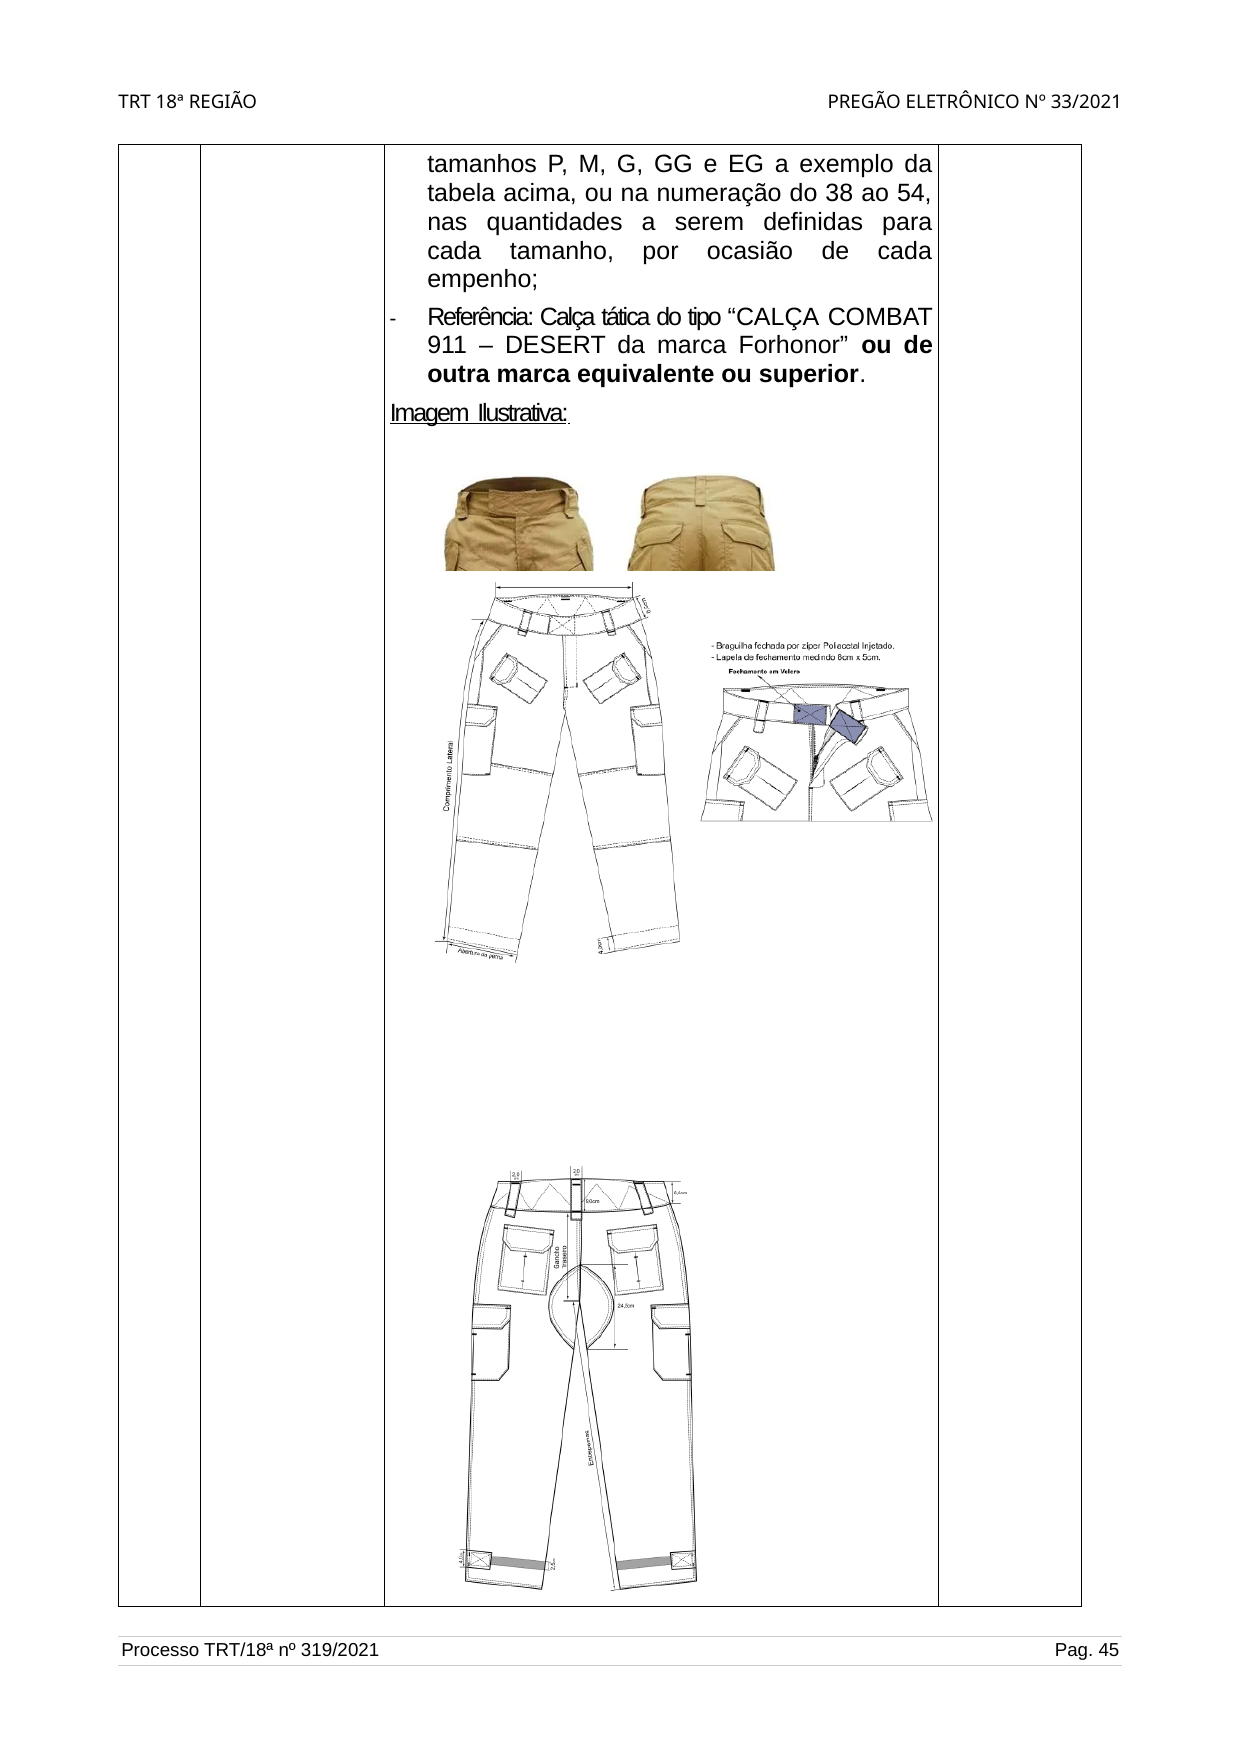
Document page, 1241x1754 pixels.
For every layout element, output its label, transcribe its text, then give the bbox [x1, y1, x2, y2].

picture [431, 571, 938, 970]
table_cell Calça tática anatômica, confeccionada em tecido plano RipStop (original - anti-rasgo) com composição aproximada de 70% poliéster e 30% algodão, com efeito elástico no sentido da trama para maior conforto e liberdade de movimento, na cor areia/desert, para uso operacional em ambientes urbanos e regiões Metropolitanas. Características e dimensões aproximadas: Material: Confeccionada em tecido rip stop original, anti-rasgo, capaz de proporcionar conforto, leveza e liberdade de movimentos sem perder a resistência e mobilidade operacional. Composição do tecido podendo variar entre 65% e 70% de ãlgodão e 35% e 30% poliester; Cor: desert/coyote; Costuras: costuras duplas, em linha 100% poliamida espessura 60, na cor do tecido, primeira linha (isenção de defeitos na costura, modelagem, aviamentos e tecidos, sem defeitos de tecelagem, acabamento ou tintura); Cós da calça: Cós anatômico medindo aproximadamente 6,0 cm de largura (na frente), 6,5 cm (na lateral) e 9,0 cm de largura (nas costas), com fechamento através de fecho de contato tipo Velcro frontal de aproximadamente 5cm (Altura) x 8cm (Comprimento). O Cós deverá conter no mínimo 5 (cinco) passadores, sendo 2 (dois) fixados no dianteiro, 2 (dois) fixados nas laterais e 1 (um) fixado no traseiro, todos fixados por travete eletrônico tipo mosca com 2cm de largura cada. O Cós deve possuir fechamento em fecho de contato tipo Velcro de 5cm de altura x 8 cm de comprimento para ajuste de circunferência, reforçado em costura tipo X frontal. (Fecho de contato tipo Velcro (original): 100% Nylon – espessura aproximada de 50 mm, 1 Macho e 1 Fêmea). Passadores do próprio tecido sendo os dois frontais e dois laterais com no mínimo 9,0 cm de comprimento x 2 cm de largura preso à calça com 2 travetes eletrônicos de 2cm de largura tipo mosca de segurança, a distância paralela de um travete ao outro de 6,5cm. O passador traseiro com no mínimo 11,5 cm de comprimento x 2 cm de largura preso a calça por 3 travetes eletrônicos paralelos proporcionando estabilidade do cós anatômico junto ao cinto. Todos passadores devem possuir argola do próprio tecido na base inferior de cada passador costurado com travete eletrônico tipo moscas. Braguilha: Braguilha chanfrada com um pesponto duplo e moscas de segurança, fechada com zíper n. 5 fixo com dentes de poliacetal injetados, cursor com travamento automático, cursor bege (desert) injetado de ZAMAC injetado. (Zíper Poliacetal Injetado. Cursor tipo: material Zamac / Cadarço: 100% poliéster / Cremalheira: 100% poliacetal - 8 mm de largura aproximada / Largura total do zíper: 37 mm aproximada / Abertura do zíper: medindo 20,0 cm de comprimento aproximado); Reforço do entrepernas: Recorte oval em tecido sobreposto tipo meia lua para amplitude dos movimentos (costas) totalizando as duas partes de aproximadamente 23 cm largura x 24,5 cm de altura , paralelo ao entreperna; Reforço dos joelhos: Dianteiro, reforço em tecido duplo sobreposto na altura do joelho. Folha externa com o mesmo formato e dimensões da folha externa. Bolsos: deve possuir oito bolsos, sendo: Dois bolsos tipo cargo com fole lateral posicionados aproximadamente 24 cm abaixo da linha inferior do cós, Bolso com dimensões aproximadas de 21 cm (L) x 20 cm (A), com prega central de 9 cm. Possuir 2 travetes laterais eletrônicos tipo mosca de segurança aplicadas nas extremidades superiores e inferiores da lateral interna de 1cm. A Tampa dos Bolsos em formato retangular, com dimensões de 20 cm (L) x 6,5 cm (A) de cantos chanfrados, sistema de fechamento por fechos de contato tipo Velcro na cor bege próximo aos cantos das lapelas facilitando abertura. Dois bolsos inclinados frontais com inclinação de 45 graus, posicionados na parte posterior a aproximadamente 5 cm abaixo da linha do cós com dimensões de 9 cm (L) x 15 cm (A). A Tampa de fechamento em formato retangular de cantos chanfrados com dimensão aproximadas de 9,5 cm (L) x 5,5 cm (A), paralelo à linha do bolso faca com distância de 4,0 cm do bolsa faca. Dois bolsos faca frontais com tecido duplo, forro interno no mesmo tecido da calça RipStop. Deve possuir aproximadamente 16,5 cm de comprimento e 27,5 cm de profundidade a partir do cós. Possuir na parte inferior lapela de proteção sem costura com vira em Ripstop duplo, para inserção de clip de canivete, lapela com dimensões aproximadas de 7 cm (L) x 12,5 cm (A). Dois bolsos traseiros com aba de fechamento em velcro, forro interno no mesmo tecido da calça Rip Stop, possuir aproximadamente 13,5 cm de comprimento e 16,5 cm de altura. Aba de fechamento com aproximadamente 14cm de comprimento x 6cm de altura. Bainha da barra: Bainha da barra medindo aproximadamente 4,0 cm de largura. Costas da barra com fecho de contato tipo velcro na cor bege/desert (mesma cor do tecido) e aleta retangular de aproximadamente 7 cm x 4 cm costurada em forma de (x) para ajuste da barra funcionando como bombacha. (Fecho de contato tipo Velcro: 100% Nylon – espessura aproximada de 40 mm 1 Macho e 1 Fêmea); Etiqueta “CGC” do fabricante em designação de material utilizado, qualidade do tecido ou material, numeração e instruções de manutenção e lavagem de identificação aplicada na face interna, no cós contendo minimamente: marca, tamanho, CNPJ do fabricante, país de origem, composição do tecido e símbolos de lavagem. Tabela de referência para medidas (aproximadas): Tamanhos: disponibilidade para entrega nos tamanhos P, M, G, GG e EG a exemplo da tabela acima, ou na numeração do 38 ao 54, nas quantidades a serem definidas para cada tamanho, por ocasião de cada empenho; Referência: Calça tática do tipo “CALÇA COMBAT 911 – DESERT da marca Forhonor” ou de outra marca equivalente ou superior. Imagem Ilustrativa: [385, 1150, 938, 1606]
table_cell [201, 145, 384, 1606]
picture [445, 1150, 706, 1600]
table_cell Calça tática anatômica, confeccionada em tecido plano RipStop (original - anti-rasgo) com composição aproximada de 70% poliéster e 30% algodão, com efeito elástico no sentido da trama para maior conforto e liberdade de movimento, na cor areia/desert, para uso operacional em ambientes urbanos e regiões Metropolitanas. Características e dimensões aproximadas: Material: Confeccionada em tecido rip stop original, anti-rasgo, capaz de proporcionar conforto, leveza e liberdade de movimentos sem perder a resistência e mobilidade operacional. Composição do tecido podendo variar entre 65% e 70% de ãlgodão e 35% e 30% poliester; Cor: desert/coyote; Costuras: costuras duplas, em linha 100% poliamida espessura 60, na cor do tecido, primeira linha (isenção de defeitos na costura, modelagem, aviamentos e tecidos, sem defeitos de tecelagem, acabamento ou tintura); Cós da calça: Cós anatômico medindo aproximadamente 6,0 cm de largura (na frente), 6,5 cm (na lateral) e 9,0 cm de largura (nas costas), com fechamento através de fecho de contato tipo Velcro frontal de aproximadamente 5cm (Altura) x 8cm (Comprimento). O Cós deverá conter no mínimo 5 (cinco) passadores, sendo 2 (dois) fixados no dianteiro, 2 (dois) fixados nas laterais e 1 (um) fixado no traseiro, todos fixados por travete eletrônico tipo mosca com 2cm de largura cada. O Cós deve possuir fechamento em fecho de contato tipo Velcro de 5cm de altura x 8 cm de comprimento para ajuste de circunferência, reforçado em costura tipo X frontal. (Fecho de contato tipo Velcro (original): 100% Nylon – espessura aproximada de 50 mm, 1 Macho e 1 Fêmea). Passadores do próprio tecido sendo os dois frontais e dois laterais com no mínimo 9,0 cm de comprimento x 2 cm de largura preso à calça com 2 travetes eletrônicos de 2cm de largura tipo mosca de segurança, a distância paralela de um travete ao outro de 6,5cm. O passador traseiro com no mínimo 11,5 cm de comprimento x 2 cm de largura preso a calça por 3 travetes eletrônicos paralelos proporcionando estabilidade do cós anatômico junto ao cinto. Todos passadores devem possuir argola do próprio tecido na base inferior de cada passador costurado com travete eletrônico tipo moscas. Braguilha: Braguilha chanfrada com um pesponto duplo e moscas de segurança, fechada com zíper n. 5 fixo com dentes de poliacetal injetados, cursor com travamento automático, cursor bege (desert) injetado de ZAMAC injetado. (Zíper Poliacetal Injetado. Cursor tipo: material Zamac / Cadarço: 100% poliéster / Cremalheira: 100% poliacetal - 8 mm de largura aproximada / Largura total do zíper: 37 mm aproximada / Abertura do zíper: medindo 20,0 cm de comprimento aproximado); Reforço do entrepernas: Recorte oval em tecido sobreposto tipo meia lua para amplitude dos movimentos (costas) totalizando as duas partes de aproximadamente 23 cm largura x 24,5 cm de altura , paralelo ao entreperna; Reforço dos joelhos: Dianteiro, reforço em tecido duplo sobreposto na altura do joelho. Folha externa com o mesmo formato e dimensões da folha externa. Bolsos: deve possuir oito bolsos, sendo: Dois bolsos tipo cargo com fole lateral posicionados aproximadamente 24 cm abaixo da linha inferior do cós, Bolso com dimensões aproximadas de 21 cm (L) x 20 cm (A), com prega central de 9 cm. Possuir 2 travetes laterais eletrônicos tipo mosca de segurança aplicadas nas extremidades superiores e inferiores da lateral interna de 1cm. A Tampa dos Bolsos em formato retangular, com dimensões de 20 cm (L) x 6,5 cm (A) de cantos chanfrados, sistema de fechamento por fechos de contato tipo Velcro na cor bege próximo aos cantos das lapelas facilitando abertura. Dois bolsos inclinados frontais com inclinação de 45 graus, posicionados na parte posterior a aproximadamente 5 cm abaixo da linha do cós com dimensões de 9 cm (L) x 15 cm (A). A Tampa de fechamento em formato retangular de cantos chanfrados com dimensão aproximadas de 9,5 cm (L) x 5,5 cm (A), paralelo à linha do bolso faca com distância de 4,0 cm do bolsa faca. Dois bolsos faca frontais com tecido duplo, forro interno no mesmo tecido da calça RipStop. Deve possuir aproximadamente 16,5 cm de comprimento e 27,5 cm de profundidade a partir do cós. Possuir na parte inferior lapela de proteção sem costura com vira em Ripstop duplo, para inserção de clip de canivete, lapela com dimensões aproximadas de 7 cm (L) x 12,5 cm (A). Dois bolsos traseiros com aba de fechamento em velcro, forro interno no mesmo tecido da calça Rip Stop, possuir aproximadamente 13,5 cm de comprimento e 16,5 cm de altura. Aba de fechamento com aproximadamente 14cm de comprimento x 6cm de altura. Bainha da barra: Bainha da barra medindo aproximadamente 4,0 cm de largura. Costas da barra com fecho de contato tipo velcro na cor bege/desert (mesma cor do tecido) e aleta retangular de aproximadamente 7 cm x 4 cm costurada em forma de (x) para ajuste da barra funcionando como bombacha. (Fecho de contato tipo Velcro: 100% Nylon – espessura aproximada de 40 mm 1 Macho e 1 Fêmea); Etiqueta “CGC” do fabricante em designação de material utilizado, qualidade do tecido ou material, numeração e instruções de manutenção e lavagem de identificação aplicada na face interna, no cós contendo minimamente: marca, tamanho, CNPJ do fabricante, país de origem, composição do tecido e símbolos de lavagem. Tabela de referência para medidas (aproximadas): Tamanhos: disponibilidade para entrega nos tamanhos P, M, G, GG e EG a exemplo da tabela acima, ou na numeração do 38 ao 54, nas quantidades a serem definidas para cada tamanho, por ocasião de cada empenho; Referência: Calça tática do tipo “CALÇA COMBAT 911 – DESERT da marca Forhonor” ou de outra marca equivalente ou superior. Imagem Ilustrativa: [385, 145, 938, 1149]
table_cell [119, 145, 200, 1606]
table_cell [939, 145, 1081, 1606]
